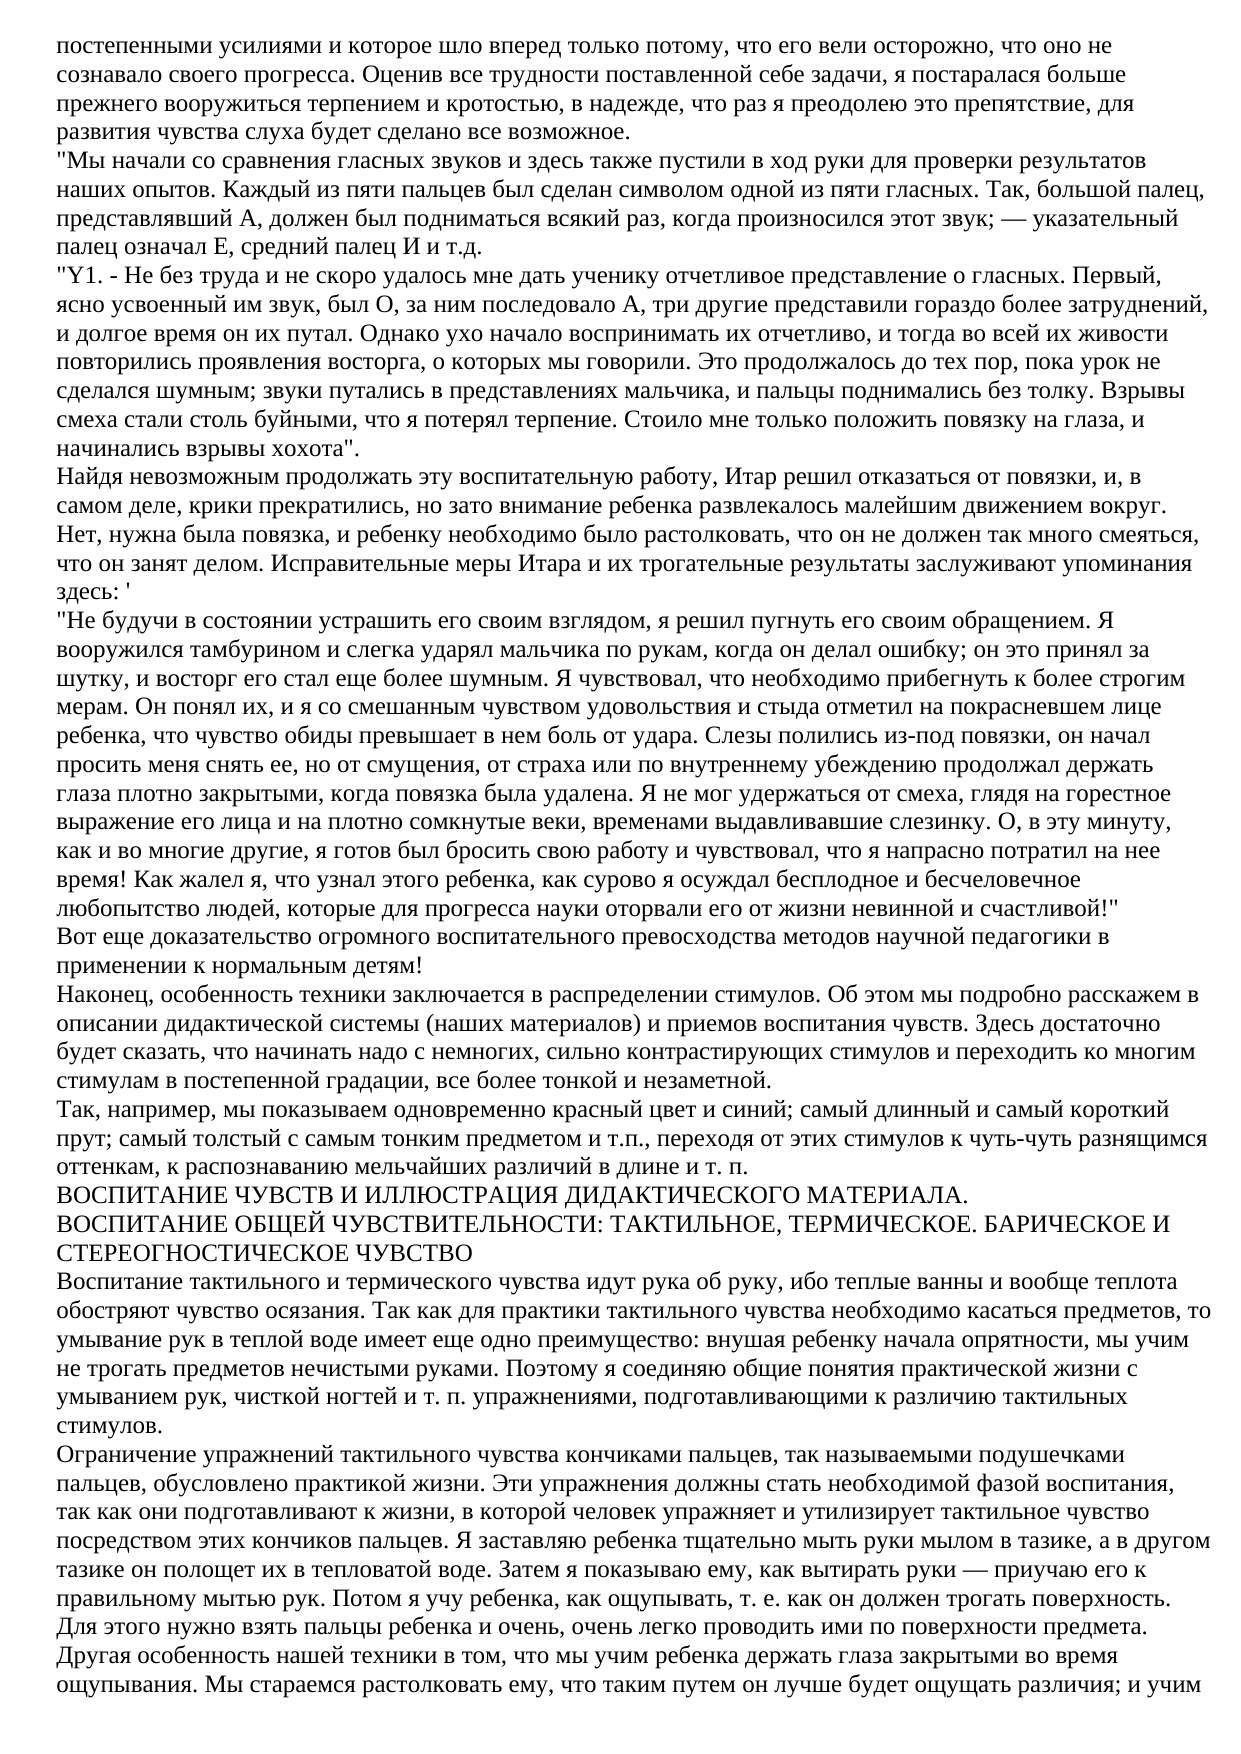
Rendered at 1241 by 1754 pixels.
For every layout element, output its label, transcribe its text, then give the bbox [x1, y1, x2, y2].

text ВОСПИТАНИЕ ОБЩЕЙ ЧУВСТВИТЕЛЬНОСТИ: ТАКТИЛЬНОЕ, ТЕРМИЧЕСКОЕ. БАРИЧЕСКОЕ И СТЕРЕОГНОСТИЧЕСКОЕ ЧУВСТВО [56, 1209, 1212, 1266]
text Вот еще доказательство огромного воспитательного превосходства методов научной педагогики в применении к нормальным детям! [56, 921, 1212, 979]
text Воспитание тактильного и термического чувства идут рука об руку, ибо теплые ванны и вообще теплота обостряют чувство осязания. Так как для практики тактильного чувства необходимо касаться предметов, то умывание рук в теплой воде имеет еще одно преимущество: внушая ребенку начала опрятности, мы учим не трогать предметов нечистыми руками. Поэтому я соединяю общие понятия практической жизни с умыванием рук, чисткой ногтей и т. п. упражнениями, подготавливающими к различию тактильных стимулов. [56, 1266, 1212, 1439]
text "Мы начали со сравнения гласных звуков и здесь также пустили в ход руки для проверки результатов наших опытов. Каждый из пяти пальцев был сделан символом одной из пяти гласных. Так, большой палец, представлявший А, должен был подниматься всякий раз, когда произносился этот звук; — указательный палец означал Е, средний палец И и т.д. [56, 145, 1212, 260]
text Наконец, особенность техники заключается в распределении стимулов. Об этом мы подробно расскажем в описании дидактической системы (наших материалов) и приемов воспитания чувств. Здесь достаточно будет сказать, что начинать надо с немногих, сильно контрастирующих стимулов и переходить ко многим стимулам в постепенной градации, все более тонкой и незаметной. [56, 979, 1212, 1094]
text Найдя невозможным продолжать эту воспитательную работу, Итар решил отказаться от повязки, и, в самом деле, крики прекратились, но зато внимание ребенка развлекалось малейшим движением вокруг. Нет, нужна была повязка, и ребенку необходимо было растолковать, что он не должен так много смеяться, что он занят делом. Исправительные меры Итара и их трогательные результаты заслуживают упоминания здесь: ' [56, 461, 1212, 605]
text Так, например, мы показываем одновременно красный цвет и синий; самый длинный и самый короткий прут; самый толстый с самым тонким предметом и т.п., переходя от этих стимулов к чуть-чуть разнящимся оттенкам, к распознаванию мельчайших различий в длине и т. п. [56, 1094, 1212, 1180]
text "Y1. - Не без труда и не скоро удалось мне дать ученику отчетливое представление о гласных. Первый, ясно усвоенный им звук, был О, за ним последовало А, три другие представили гораздо более затруднений, и долгое время он их путал. Однако ухо начало воспринимать их отчетливо, и тогда во всей их живости повторились проявления восторга, о которых мы говорили. Это продолжалось до тех пор, пока урок не сделался шумным; звуки путались в представлениях мальчика, и пальцы поднимались без толку. Взрывы смеха стали столь буйными, что я потерял терпение. Стоило мне только положить повязку на глаза, и начинались взрывы хохота". [56, 260, 1212, 461]
text Другая особенность нашей техники в том, что мы учим ребенка держать глаза закрытыми во время ощупывания. Мы стараемся растолковать ему, что таким путем он лучше будет ощущать различия; и учим [56, 1640, 1212, 1698]
text "Не будучи в состоянии устрашить его своим взглядом, я решил пугнуть его своим обращением. Я вооружился тамбурином и слегка ударял мальчика по рукам, когда он делал ошибку; он это принял за шутку, и восторг его стал еще более шумным. Я чувствовал, что необходимо прибегнуть к более строгим мерам. Он понял их, и я со смешанным чувством удовольствия и стыда отметил на покрасневшем лице ребенка, что чувство обиды превышает в нем боль от удара. Слезы полились из-под повязки, он начал просить меня снять ее, но от смущения, от страха или по внутреннему убеждению продолжал держать глаза плотно закрытыми, когда повязка была удалена. Я не мог удержаться от смеха, глядя на горестное выражение его лица и на плотно сомкнутые веки, временами выдавливавшие слезинку. О, в эту минуту, как и во многие другие, я готов был бросить свою работу и чувствовал, что я напрасно потратил на нее время! Как жалел я, что узнал этого ребенка, как сурово я осуждал бесплодное и бесчеловечное любопытство людей, которые для прогресса науки оторвали его от жизни невинной и счастливой!" [56, 605, 1212, 921]
text постепенными усилиями и которое шло вперед только потому, что его вели осторожно, что оно не сознавало своего прогресса. Оценив все трудности поставленной себе задачи, я постаралася больше прежнего вооружиться терпением и кротостью, в надежде, что раз я преодолею это препятствие, для развития чувства слуха будет сделано все возможное. [56, 30, 1212, 145]
text ВОСПИТАНИЕ ЧУВСТВ И ИЛЛЮСТРАЦИЯ ДИДАКТИЧЕСКОГО МАТЕРИАЛА. [56, 1180, 1212, 1209]
text Ограничение упражнений тактильного чувства кончиками пальцев, так называемыми подушечками пальцев, обусловлено практикой жизни. Эти упражнения должны стать необходимой фазой воспитания, так как они подготавливают к жизни, в которой человек упражняет и утилизирует тактильное чувство посредством этих кончиков пальцев. Я заставляю ребенка тщательно мыть руки мылом в тазике, а в другом тазике он полощет их в тепловатой воде. Затем я показываю ему, как вытирать руки — приучаю его к правильному мытью рук. Потом я учу ребенка, как ощупывать, т. е. как он должен трогать поверхность. Для этого нужно взять пальцы ребенка и очень, очень легко проводить ими по поверхности предмета. [56, 1439, 1212, 1640]
